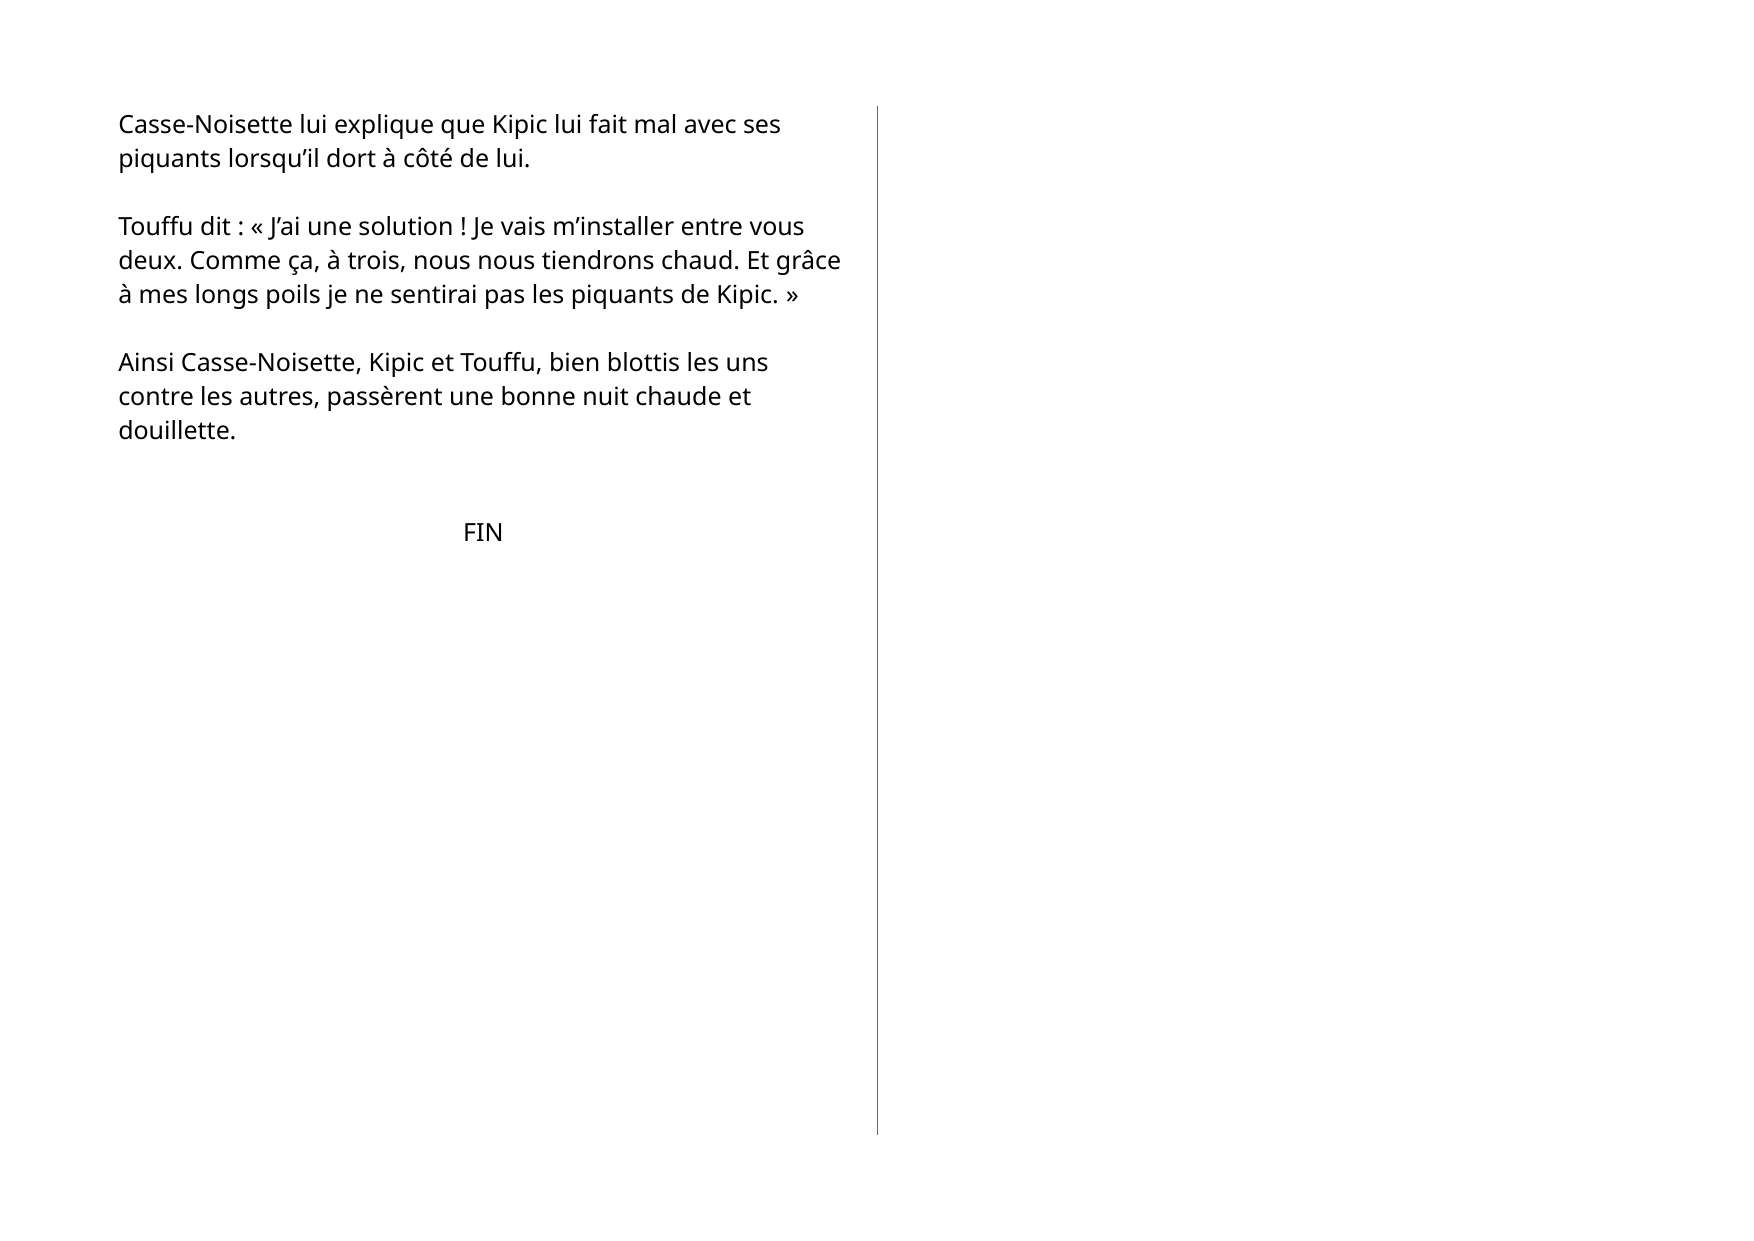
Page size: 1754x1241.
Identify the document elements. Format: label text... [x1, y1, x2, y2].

text Ainsi Casse-Noisette, Kipic et Touffu, bien blottis les uns contre les autres, passèrent une bonne nuit chaude et douillette. [118, 345, 848, 447]
text Touffu dit : « J’ai une solution ! Je vais m’installer entre vous deux. Comme ça, à trois, nous nous tiendrons chaud. Et grâce à mes longs poils je ne sentirai pas les piquants de Kipic. » [118, 208, 848, 311]
text Casse-Noisette lui explique que Kipic lui fait mal avec ses piquants lorsqu’il dort à côté de lui. [118, 106, 848, 174]
text FIN [118, 515, 848, 549]
